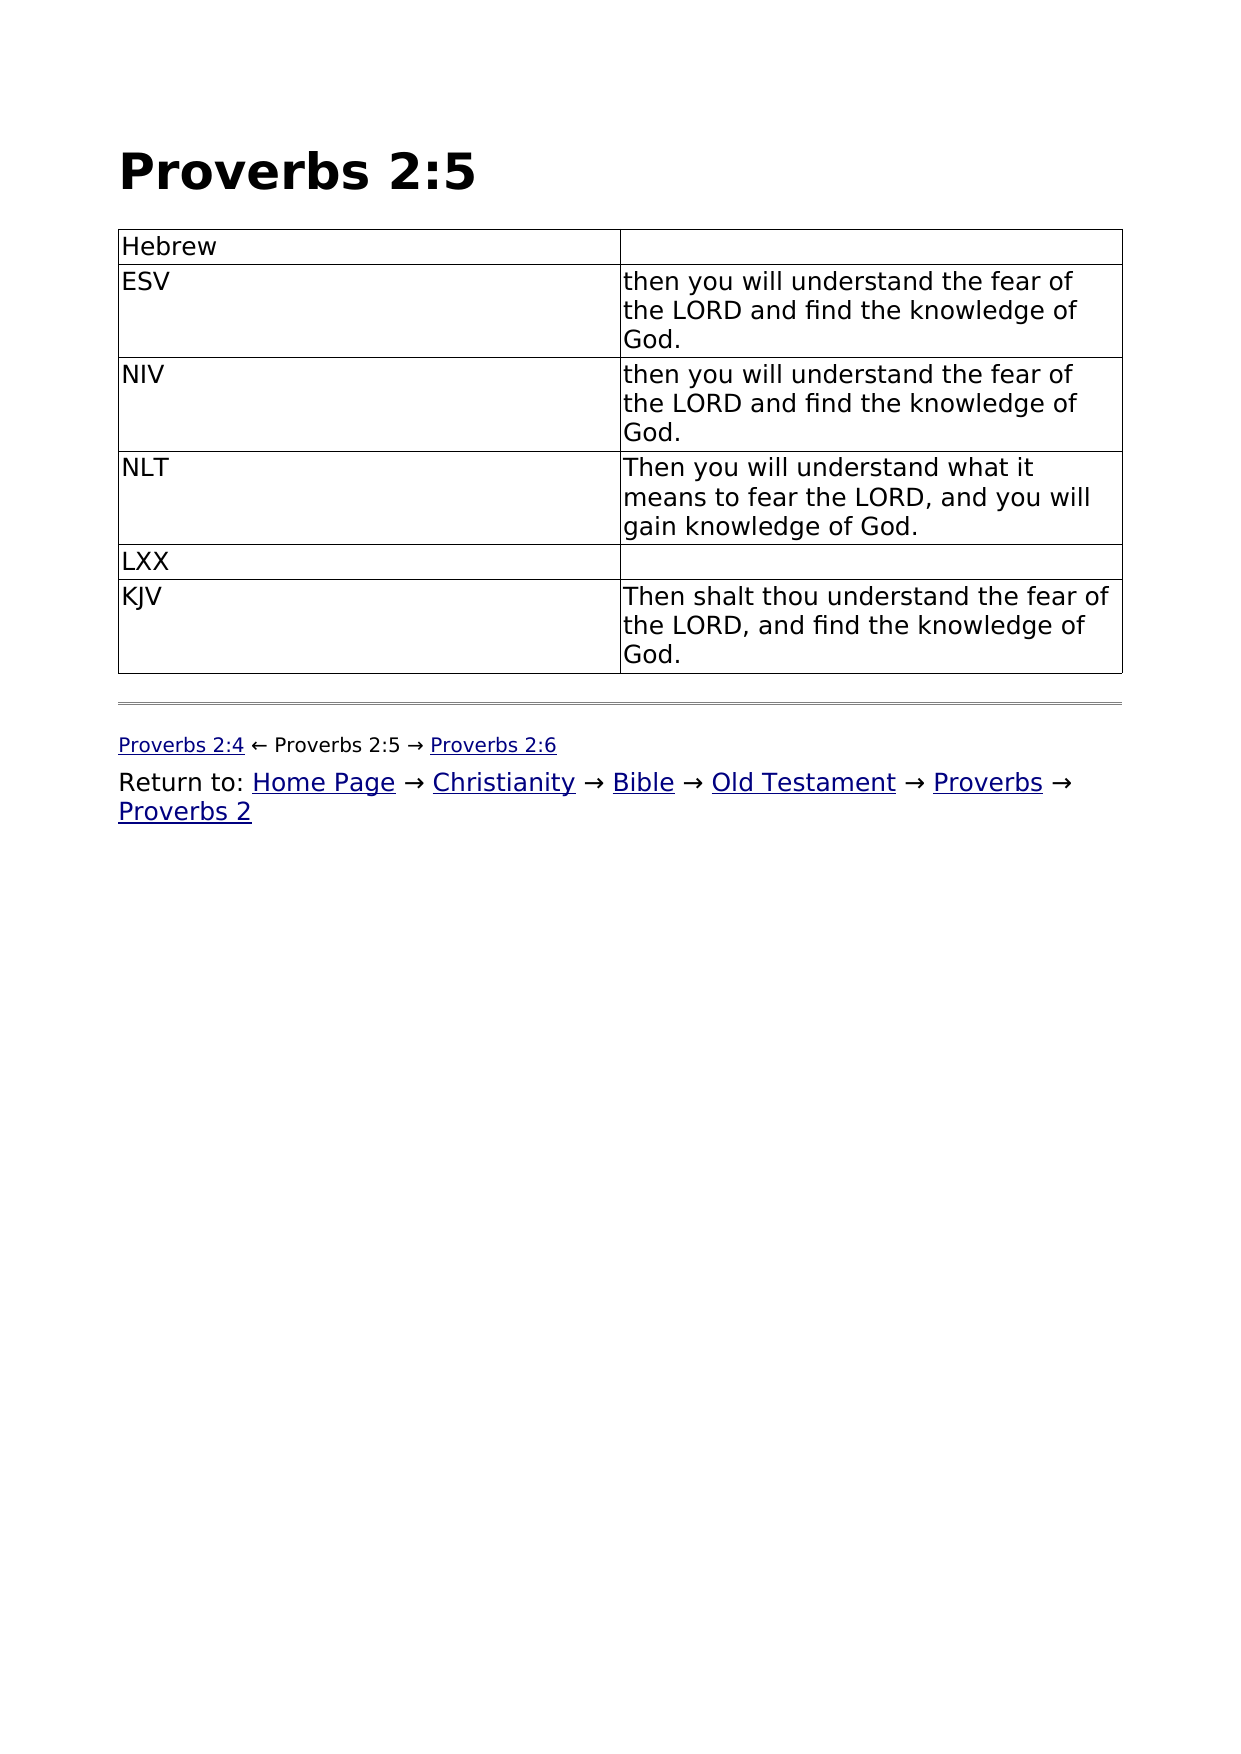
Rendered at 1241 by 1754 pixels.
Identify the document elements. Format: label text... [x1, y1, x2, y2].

table_cell Then shalt thou understand the fear of the LORD, and find the knowledge of God. [621, 580, 1122, 673]
subtitle Proverbs 2:5 [118, 143, 1122, 201]
table_cell then you will understand the fear of the LORD and find the knowledge of God. [621, 358, 1122, 451]
table_header Hebrew [119, 230, 620, 264]
table_cell then you will understand the fear of the LORD and find the knowledge of God. [621, 265, 1122, 357]
table_cell NIV [119, 358, 620, 451]
table_cell Then you will understand what it means to fear the LORD, and you will gain knowledge of God. [621, 452, 1122, 544]
text Return to: Home Page → Christianity → Bible → Old Testament → Proverbs → Proverbs 2 [118, 768, 1122, 826]
table_cell LXX [119, 545, 620, 579]
table_cell NLT [119, 452, 620, 544]
table_header [621, 230, 1122, 264]
table_cell [621, 545, 1122, 579]
text Proverbs 2:4 ← Proverbs 2:5 → Proverbs 2:6 [118, 734, 1122, 768]
table_cell KJV [119, 580, 620, 673]
table_cell ESV [119, 265, 620, 357]
